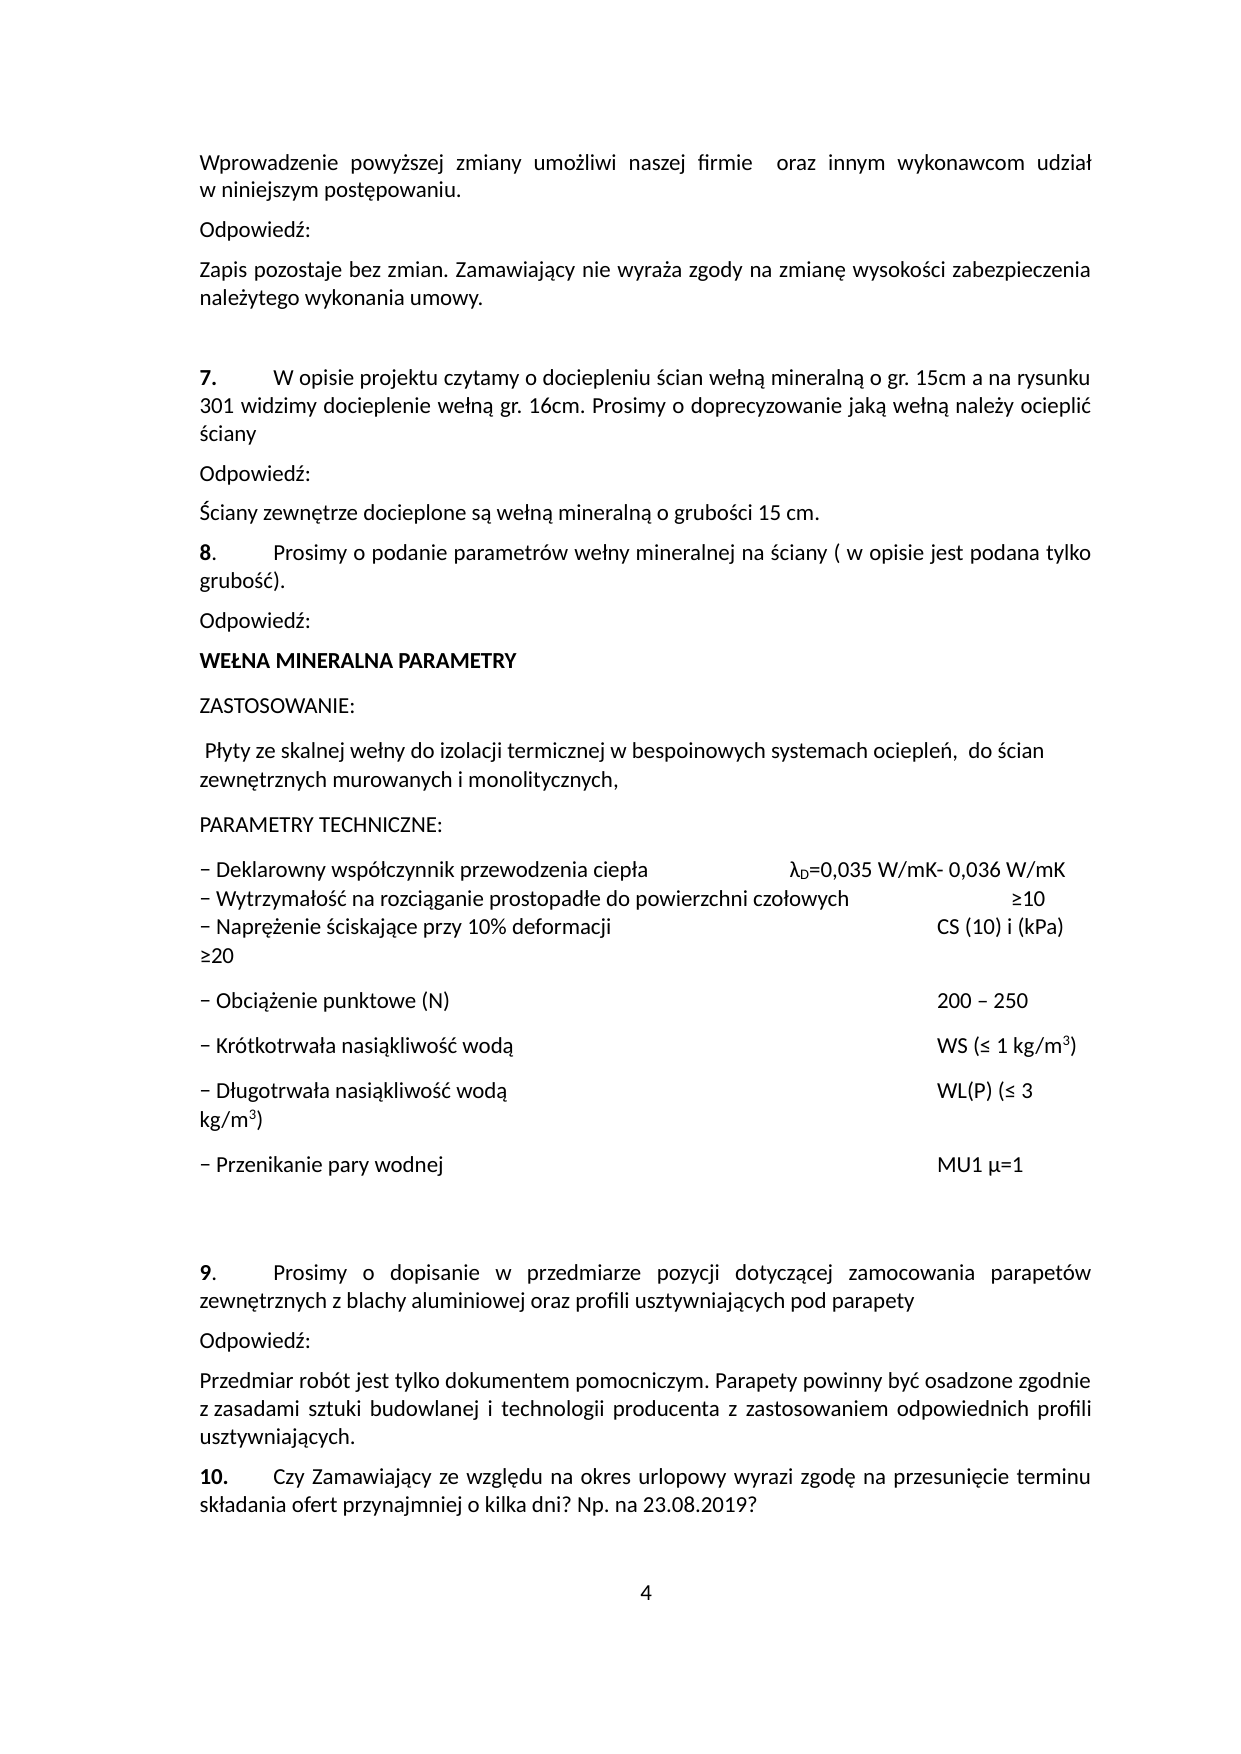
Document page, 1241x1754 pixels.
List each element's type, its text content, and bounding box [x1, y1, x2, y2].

text − Obciążenie punktowe (N) 200 – 250 [199, 986, 1093, 1014]
text 9. Prosimy o dopisanie w przedmiarze pozycji dotyczącej zamocowania parapetów zewnętrznych z blachy aluminiowej oraz profili usztywniających pod parapety [199, 1258, 1093, 1314]
text Odpowiedź: [199, 215, 1093, 243]
text Przedmiar robót jest tylko dokumentem pomocniczym. Parapety powinny być osadzone zgodnie z zasadami sztuki budowlanej i technologii producenta z zastosowaniem odpowiednich profili usztywniających. [199, 1366, 1093, 1450]
text Zapis pozostaje bez zmian. Zamawiający nie wyraża zgody na zmianę wysokości zabezpieczenia należytego wykonania umowy. [199, 255, 1093, 311]
text PARAMETRY TECHNICZNE: [199, 810, 1093, 838]
text Odpowiedź: [199, 459, 1093, 487]
text Płyty ze skalnej wełny do izolacji termicznej w bespoinowych systemach ociepleń, do ścian zewnętrznych murowanych i monolitycznych, [199, 736, 1093, 793]
text − Deklarowny współczynnik przewodzenia ciepła λD=0,035 W/mK- 0,036 W/mK [199, 855, 1093, 883]
text − Krótkotrwała nasiąkliwość wodą WS (≤ 1 kg/m3) [199, 1031, 1093, 1059]
text Ściany zewnętrze docieplone są wełną mineralną o grubości 15 cm. [199, 498, 1093, 526]
text 7. W opisie projektu czytamy o dociepleniu ścian wełną mineralną o gr. 15cm a na rysunku 301 widzimy docieplenie wełną gr. 16cm. Prosimy o doprecyzowanie jaką wełną należy ocieplić ściany [199, 363, 1093, 447]
text Wprowadzenie powyższej zmiany umożliwi naszej firmie oraz innym wykonawcom udział w niniejszym postępowaniu. [199, 148, 1093, 204]
text − Naprężenie ściskające przy 10% deformacji CS (10) i (kPa) ≥20 [199, 912, 1093, 969]
text Odpowiedź: [199, 606, 1093, 634]
text Odpowiedź: [199, 1326, 1093, 1354]
text − Wytrzymałość na rozciąganie prostopadłe do powierzchni czołowych ≥10 [199, 884, 1093, 912]
text ZASTOSOWANIE: [199, 691, 1093, 719]
text 8. Prosimy o podanie parametrów wełny mineralnej na ściany ( w opisie jest podana tylko grubość). [199, 538, 1093, 594]
text − Długotrwała nasiąkliwość wodą WL(P) (≤ 3 kg/m3) [199, 1076, 1093, 1133]
text − Przenikanie pary wodnej MU1 μ=1 [199, 1150, 1093, 1178]
text 10. Czy Zamawiający ze względu na okres urlopowy wyrazi zgodę na przesunięcie terminu składania ofert przynajmniej o kilka dni? Np. na 23.08.2019? [199, 1462, 1093, 1518]
text WEŁNA MINERALNA PARAMETRY [199, 646, 1093, 674]
